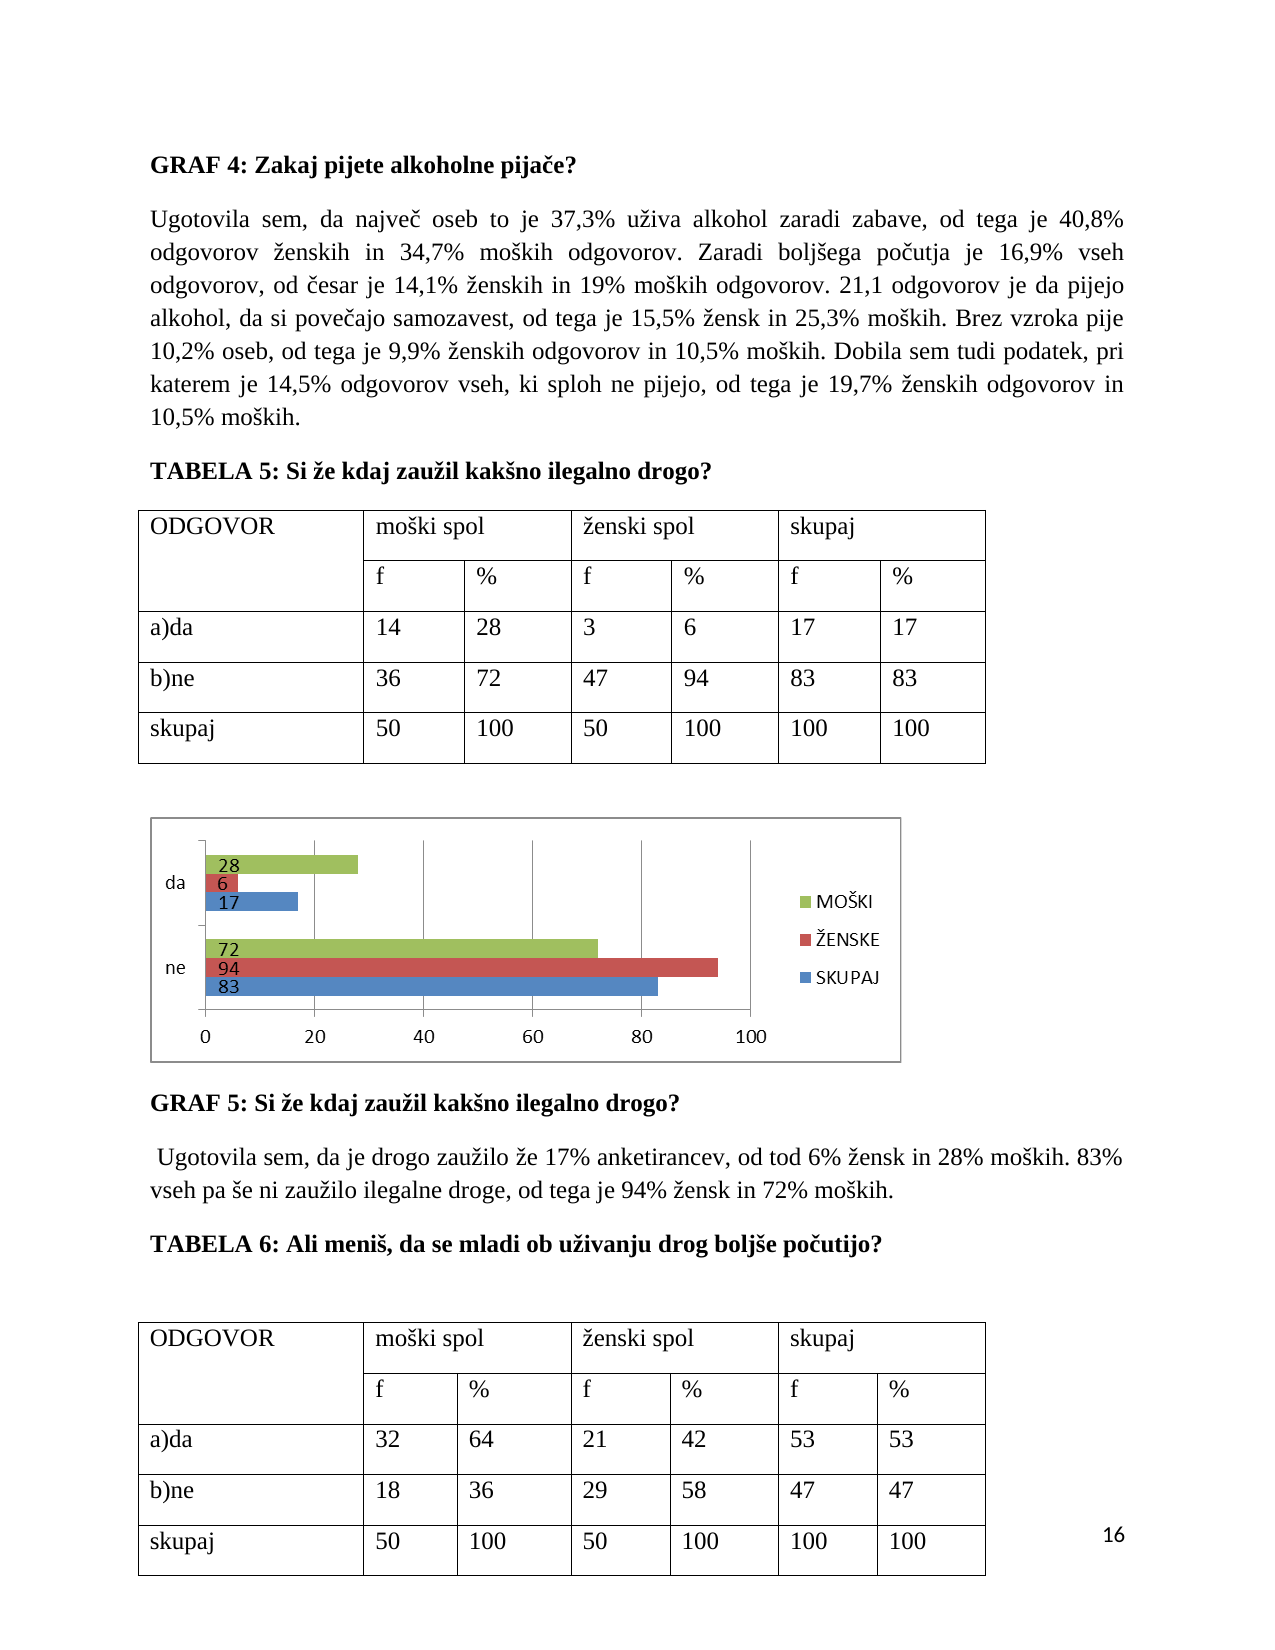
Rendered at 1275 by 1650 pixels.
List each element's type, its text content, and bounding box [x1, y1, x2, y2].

table_cell b)ne [139, 1475, 363, 1525]
table_cell 28 [465, 612, 571, 662]
table_cell 47 [878, 1475, 985, 1525]
table_cell 6 [672, 612, 778, 662]
table_cell 36 [364, 663, 464, 712]
table_header ODGOVOR [139, 1323, 363, 1423]
table_cell skupaj [139, 1526, 363, 1575]
table_cell 72 [465, 663, 571, 712]
table_cell f [779, 1374, 877, 1423]
table_header ODGOVOR [139, 511, 363, 611]
table_cell skupaj [139, 713, 363, 763]
table_header skupaj [779, 511, 985, 560]
table_cell 100 [671, 1526, 778, 1575]
table_cell 29 [572, 1475, 670, 1525]
table_cell 64 [458, 1425, 571, 1474]
table_cell 47 [572, 663, 671, 712]
table_cell 36 [458, 1475, 571, 1525]
table_cell 100 [779, 713, 880, 763]
table_cell 100 [458, 1526, 571, 1575]
table_header ženski spol [572, 1323, 778, 1373]
table_cell % [672, 561, 778, 611]
text TABELA 5: Si že kdaj zaužil kakšno ilegalno drogo? [150, 456, 1125, 484]
table_cell 53 [878, 1425, 985, 1474]
table_cell % [671, 1374, 778, 1423]
table_header skupaj [779, 1323, 985, 1373]
table_cell 83 [881, 663, 985, 712]
table_cell f [364, 561, 464, 611]
table_cell 50 [572, 713, 671, 763]
table_cell 50 [364, 1526, 457, 1575]
table_cell f [572, 561, 671, 611]
table_cell 50 [572, 1526, 670, 1575]
table_cell 42 [671, 1425, 778, 1474]
table_cell 17 [779, 612, 880, 662]
table_cell f [572, 1374, 670, 1423]
table_cell 47 [779, 1475, 877, 1525]
text GRAF 5: Si že kdaj zaužil kakšno ilegalno drogo? [150, 1088, 1125, 1117]
table_cell 32 [364, 1425, 457, 1474]
table_cell % [458, 1374, 571, 1423]
table_cell 3 [572, 612, 671, 662]
table_cell % [878, 1374, 985, 1423]
table_header ženski spol [572, 511, 778, 560]
text Ugotovila sem, da največ oseb to je 37,3% uživa alkohol zaradi zabave, od tega je 40,8% odgovorov ženskih in 34,7% moških odgovorov. Zaradi boljšega počutja je 16,9% vseh odgovorov, od česar je 14,1% ženskih in 19% moških odgovorov. 21,1 odgovorov je da pijejo alkohol, da si povečajo samozavest, od tega je 15,5% žensk in 25,3% moških. Brez vzroka pije 10,2% oseb, od tega je 9,9% ženskih odgovorov in 10,5% moških. Dobila sem tudi podatek, pri katerem je 14,5% odgovorov vseh, ki sploh ne pijejo, od tega je 19,7% ženskih odgovorov in 10,5% moških. [150, 204, 1125, 431]
table_cell f [364, 1374, 457, 1423]
table_cell 100 [779, 1526, 877, 1575]
table_cell f [779, 561, 880, 611]
table_cell 100 [881, 713, 985, 763]
table_cell 94 [672, 663, 778, 712]
table_cell 53 [779, 1425, 877, 1474]
table_header moški spol [364, 511, 571, 560]
table_cell % [465, 561, 571, 611]
text Ugotovila sem, da je drogo zaužilo že 17% anketirancev, od tod 6% žensk in 28% moških. 83% vseh pa še ni zaužilo ilegalne droge, od tega je 94% žensk in 72% moških. [150, 1142, 1125, 1204]
table_cell 58 [671, 1475, 778, 1525]
table_cell b)ne [139, 663, 363, 712]
table_cell 18 [364, 1475, 457, 1525]
table_header moški spol [364, 1323, 571, 1373]
table_cell 21 [572, 1425, 670, 1474]
table_cell a)da [139, 1425, 363, 1474]
table_cell 83 [779, 663, 880, 712]
table_cell 100 [672, 713, 778, 763]
table_cell 100 [878, 1526, 985, 1575]
table_cell 100 [465, 713, 571, 763]
table_cell 17 [881, 612, 985, 662]
text TABELA 6: Ali meniš, da se mladi ob uživanju drog boljše počutijo? [150, 1229, 1125, 1257]
table_cell a)da [139, 612, 363, 662]
table_cell % [881, 561, 985, 611]
table_cell 14 [364, 612, 464, 662]
table_cell 50 [364, 713, 464, 763]
text GRAF 4: Zakaj pijete alkoholne pijače? [150, 150, 1125, 179]
